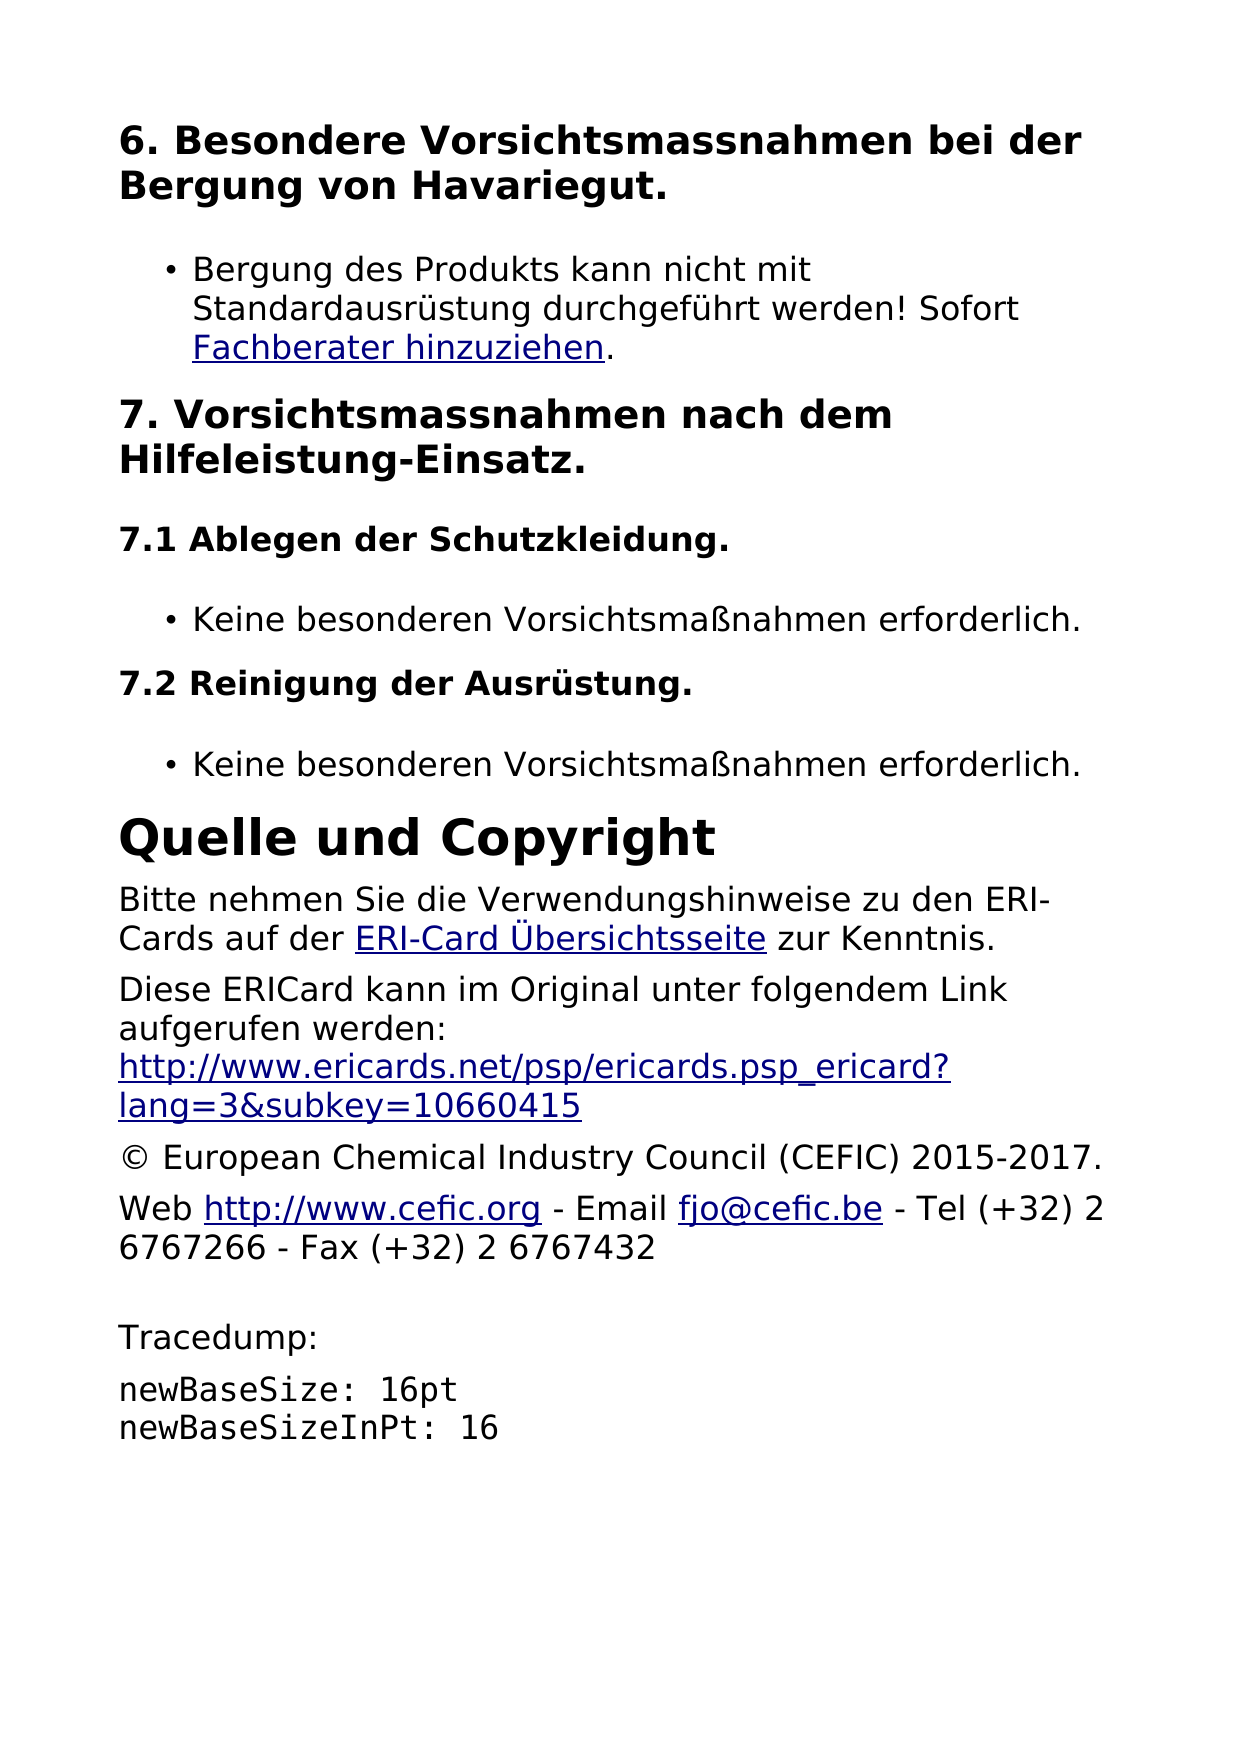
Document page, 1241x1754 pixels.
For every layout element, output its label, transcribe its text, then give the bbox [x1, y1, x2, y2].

text Diese ERICard kann im Original unter folgendem Link aufgerufen werden: http://www.ericards.net/psp/ericards.psp_ericard?lang=3&subkey=10660415 [118, 970, 1122, 1126]
subtitle Quelle und Copyright [118, 809, 1122, 868]
text Tracedump: [118, 1280, 1122, 1357]
subtitle 7.2 Reinigung der Ausrüstung. [118, 665, 1122, 703]
subtitle 6. Besondere Vorsichtsmassnahmen bei der Bergung von Havariegut. [118, 118, 1122, 208]
list Bergung des Produkts kann nicht mit Standardausrüstung durchgeführt werden! Sofort Fachberater hinzuziehen. [177, 251, 1122, 367]
text Bitte nehmen Sie die Verwendungshinweise zu den ERI-Cards auf der ERI-Card Übersichtsseite zur Kenntnis. [118, 880, 1122, 958]
text newBaseSize: 16pt newBaseSizeInPt: 16 [118, 1370, 1122, 1448]
list Keine besonderen Vorsichtsmaßnahmen erforderlich. [177, 601, 1122, 640]
text © European Chemical Industry Council (CEFIC) 2015-2017. [118, 1138, 1122, 1177]
subtitle 7.1 Ablegen der Schutzkleidung. [118, 520, 1122, 559]
text Web http://www.cefic.org - Email fjo@cefic.be - Tel (+32) 2 6767266 - Fax (+32) 2 6767432 [118, 1189, 1122, 1267]
list Keine besonderen Vorsichtsmaßnahmen erforderlich. [177, 746, 1122, 784]
subtitle 7. Vorsichtsmassnahmen nach dem Hilfeleistung-Einsatz. [118, 392, 1122, 482]
